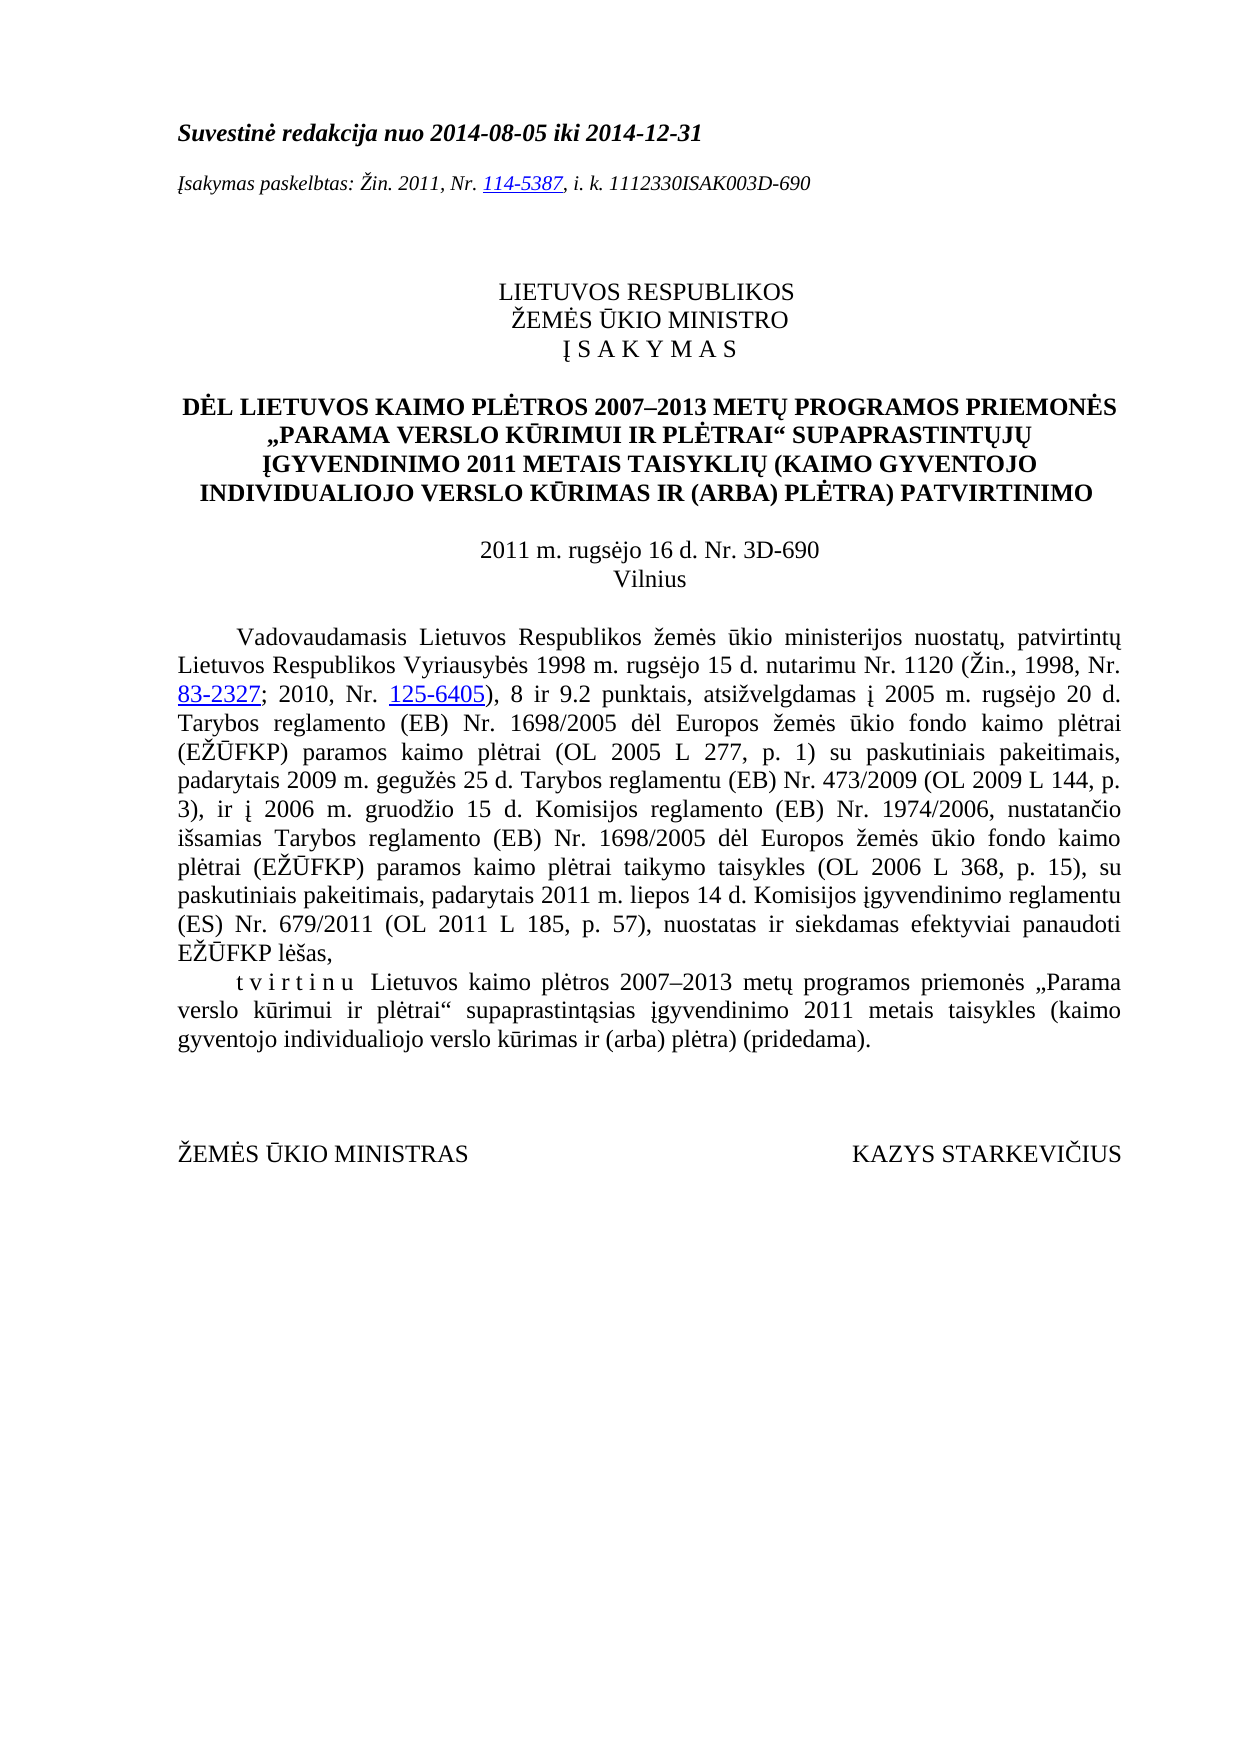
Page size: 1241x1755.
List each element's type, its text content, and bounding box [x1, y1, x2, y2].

text Žemės ūkio ministras Kazys Starkevičius [177, 1139, 1122, 1168]
text Suvestinė redakcija nuo 2014-08-05 iki 2014-12-31 [177, 118, 1122, 147]
text Vadovaudamasis Lietuvos Respublikos žemės ūkio ministerijos nuostatų, patvirtintų Lietuvos Respublikos Vyriausybės 1998 m. rugsėjo 15 d. nutarimu Nr. 1120 (Žin., 1998, Nr. 83-2327; 2010, Nr. 125-6405), 8 ir 9.2 punktais, atsižvelgdamas į 2005 m. rugsėjo 20 d. Tarybos reglamento (EB) Nr. 1698/2005 dėl Europos žemės ūkio fondo kaimo plėtrai (EŽŪFKP) paramos kaimo plėtrai (OL 2005 L 277, p. 1) su paskutiniais pakeitimais, padarytais 2009 m. gegužės 25 d. Tarybos reglamentu (EB) Nr. 473/2009 (OL 2009 L 144, p. 3), ir į 2006 m. gruodžio 15 d. Komisijos reglamento (EB) Nr. 1974/2006, nustatančio išsamias Tarybos reglamento (EB) Nr. 1698/2005 dėl Europos žemės ūkio fondo kaimo plėtrai (EŽŪFKP) paramos kaimo plėtrai taikymo taisykles (OL 2006 L 368, p. 15), su paskutiniais pakeitimais, padarytais 2011 m. liepos 14 d. Komisijos įgyvendinimo reglamentu (ES) Nr. 679/2011 (OL 2011 L 185, p. 57), nuostatas ir siekdamas efektyviai panaudoti EŽŪFKP lėšas, [177, 622, 1122, 967]
text ŽEMĖS ŪKIO MINISTRO [177, 305, 1122, 334]
text 2011 m. rugsėjo 16 d. Nr. 3D-690 [177, 535, 1122, 564]
text Įsakymas paskelbtas: Žin. 2011, Nr. 114-5387, i. k. 1112330ISAK003D-690 [177, 171, 1122, 195]
text LIETUVOS RESPUBLIKOS [177, 277, 1122, 305]
text Vilnius [177, 564, 1122, 593]
text ĮSAKYMAS [177, 334, 1122, 363]
text Dėl Lietuvos kaimo plėtros 2007–2013 metų programos PRIEMONĖS „PARAMA VERSLO KŪRIMUI IR PLĖTRAI“ SUPAPRASTINTŲJŲ ĮGYVENDINIMO 2011 METAIS TAISYKLIŲ (KAIMO GYVENTOJO INDIVIDUALIOJO VERSLO KŪRIMAS IR (ARBA) PLĖTRA) PATVIRTINIMO [177, 392, 1122, 507]
text tvirtinu Lietuvos kaimo plėtros 2007–2013 metų programos priemonės „Parama verslo kūrimui ir plėtrai“ supaprastintąsias įgyvendinimo 2011 metais taisykles (kaimo gyventojo individualiojo verslo kūrimas ir (arba) plėtra) (pridedama). [177, 967, 1122, 1053]
